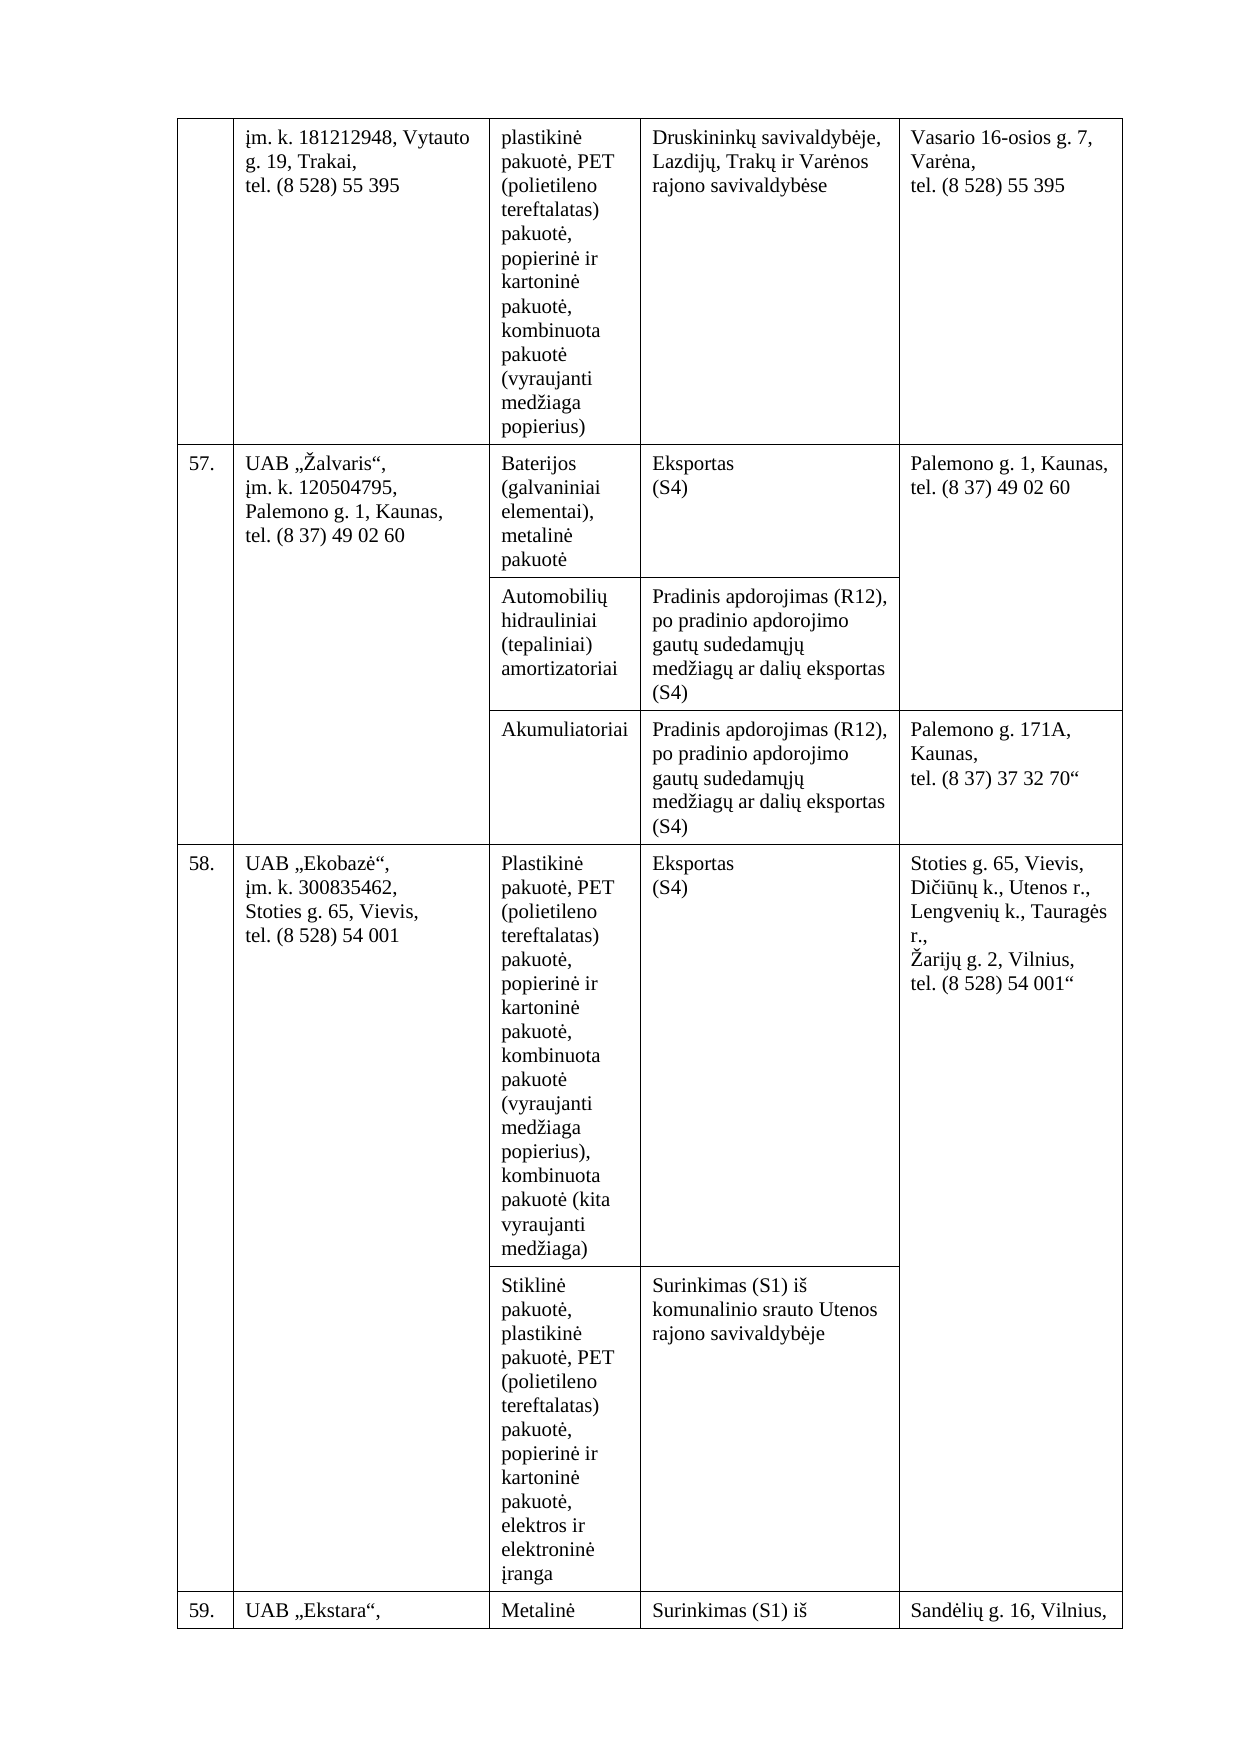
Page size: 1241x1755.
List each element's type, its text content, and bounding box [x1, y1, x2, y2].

table_cell UAB „Ekstara“, [234, 1592, 489, 1628]
table_cell Eksportas (S4) [641, 845, 899, 1266]
table_cell Palemono g. 1, Kaunas, tel. (8 37) 49 02 60 [900, 445, 1122, 710]
table_cell 58. [178, 845, 233, 1591]
table_cell Eksportas (S4) [641, 445, 899, 577]
table_cell Automobilių hidrauliniai (tepaliniai) amortizatoriai [490, 578, 640, 710]
table_cell plastikinė pakuotė, PET (polietileno tereftalatas) pakuotė, popierinė ir kartoninė pakuotė, kombinuota pakuotė (vyraujanti medžiaga popierius) [490, 119, 640, 444]
table_cell Palemono g. 171A, Kaunas, tel. (8 37) 37 32 70“ [900, 711, 1122, 843]
table_cell Druskininkų savivaldybėje, Lazdijų, Trakų ir Varėnos rajono savivaldybėse [641, 119, 899, 444]
table_cell įm. k. 181212948, Vytauto g. 19, Trakai, tel. (8 528) 55 395 [234, 119, 489, 444]
table_cell Akumuliatoriai [490, 711, 640, 843]
table_cell [178, 119, 233, 444]
table_cell Pradinis apdorojimas (R12), po pradinio apdorojimo gautų sudedamųjų medžiagų ar dalių eksportas (S4) [641, 578, 899, 710]
table_cell 59. [178, 1592, 233, 1628]
table_cell Surinkimas (S1) iš [641, 1592, 899, 1628]
table_cell Sandėlių g. 16, Vilnius, [900, 1592, 1122, 1628]
table_cell Stiklinė pakuotė, plastikinė pakuotė, PET (polietileno tereftalatas) pakuotė, popierinė ir kartoninė pakuotė, elektros ir elektroninė įranga [490, 1267, 640, 1591]
table_cell Vasario 16-osios g. 7, Varėna, tel. (8 528) 55 395 [900, 119, 1122, 444]
table_cell Metalinė [490, 1592, 640, 1628]
table_cell Pradinis apdorojimas (R12), po pradinio apdorojimo gautų sudedamųjų medžiagų ar dalių eksportas (S4) [641, 711, 899, 843]
table_cell Surinkimas (S1) iš komunalinio srauto Utenos rajono savivaldybėje [641, 1267, 899, 1591]
table_cell Plastikinė pakuotė, PET (polietileno tereftalatas) pakuotė, popierinė ir kartoninė pakuotė, kombinuota pakuotė (vyraujanti medžiaga popierius), kombinuota pakuotė (kita vyraujanti medžiaga) [490, 845, 640, 1266]
table_cell Stoties g. 65, Vievis, Dičiūnų k., Utenos r., Lengvenių k., Tauragės r., Žarijų g. 2, Vilnius, tel. (8 528) 54 001“ [900, 845, 1122, 1591]
table_cell Baterijos (galvaniniai elementai), metalinė pakuotė [490, 445, 640, 577]
table_cell UAB „Žalvaris“, įm. k. 120504795, Palemono g. 1, Kaunas, tel. (8 37) 49 02 60 [234, 445, 489, 843]
table_cell 57. [178, 445, 233, 843]
table_cell UAB „Ekobazė“, įm. k. 300835462, Stoties g. 65, Vievis, tel. (8 528) 54 001 [234, 845, 489, 1591]
